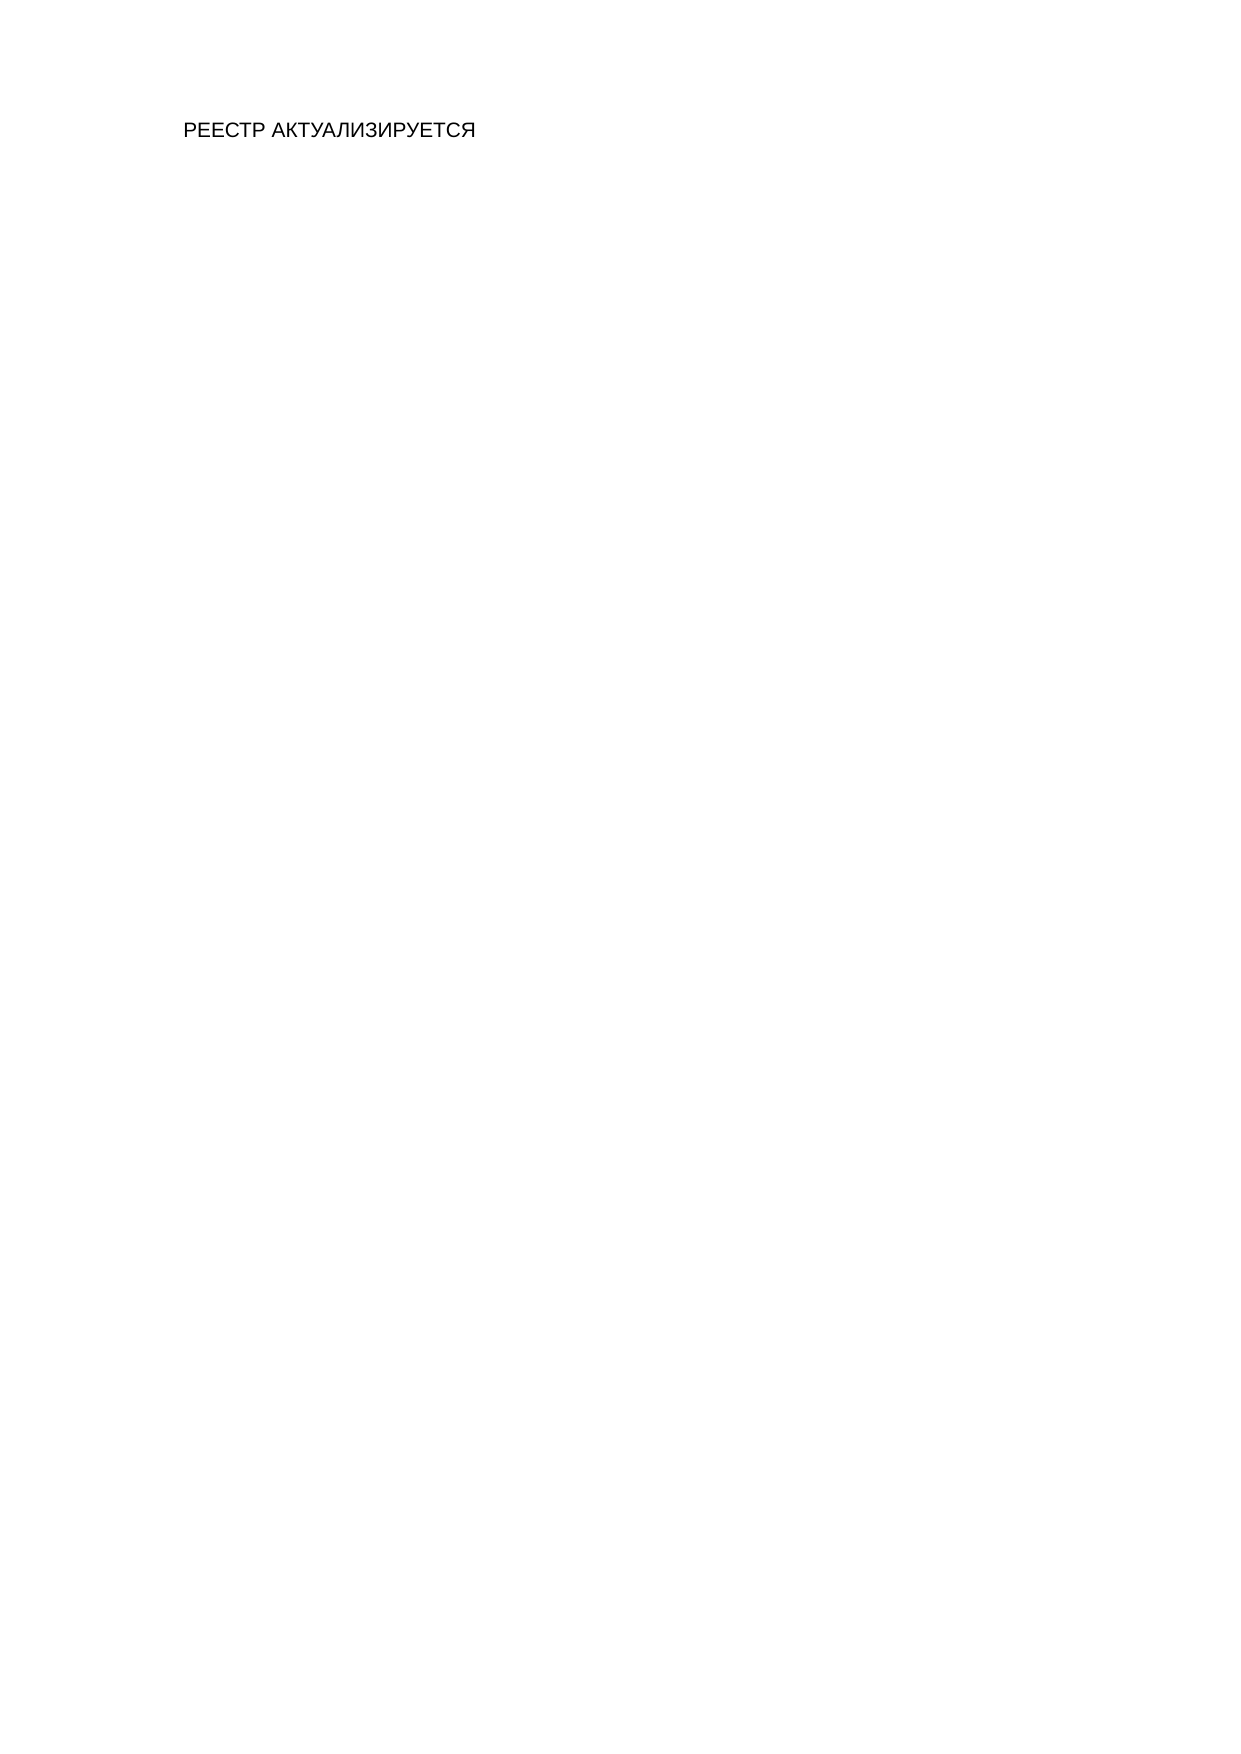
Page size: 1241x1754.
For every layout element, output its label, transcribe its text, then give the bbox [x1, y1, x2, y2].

text РЕЕСТР АКТУАЛИЗИРУЕТСЯ [177, 118, 1152, 142]
